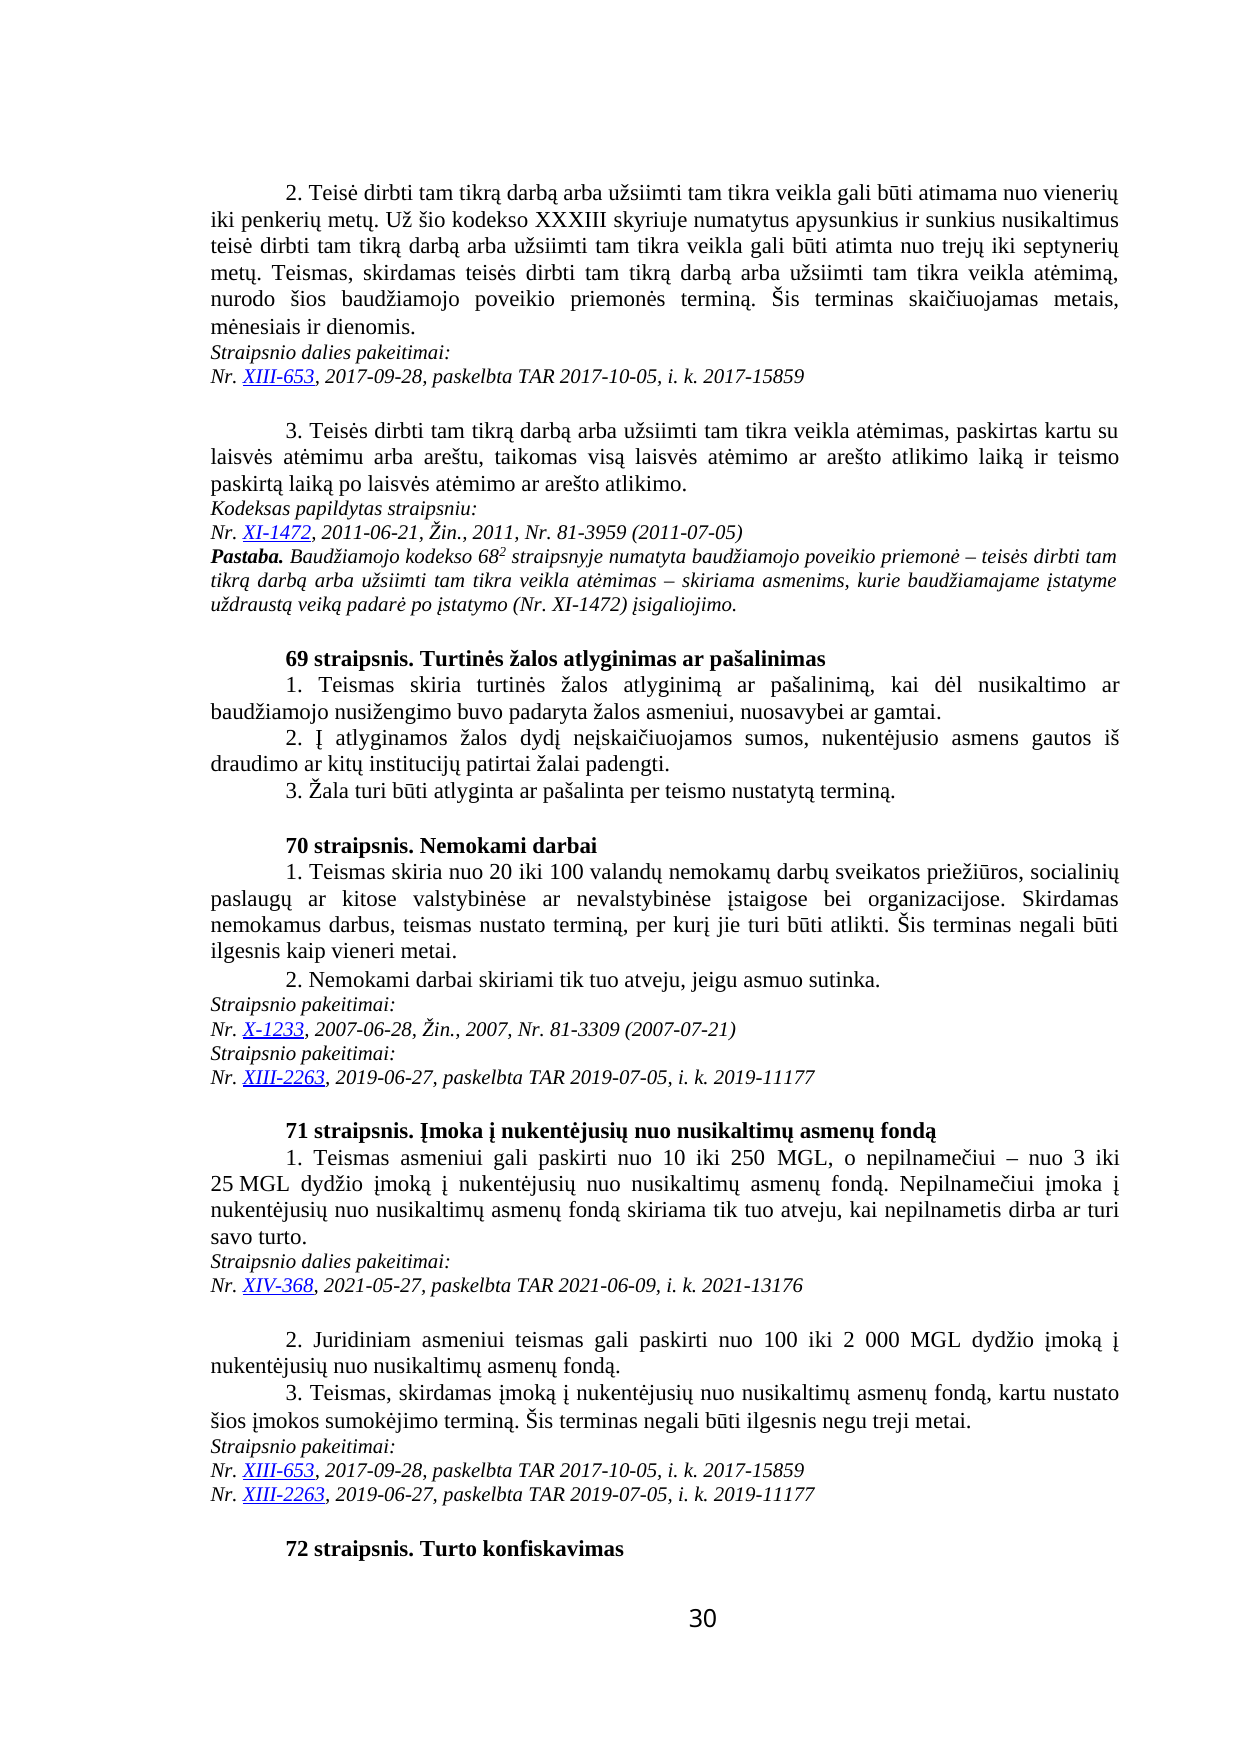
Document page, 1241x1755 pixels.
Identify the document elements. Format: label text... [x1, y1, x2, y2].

text Pastaba. Baudžiamojo kodekso 682 straipsnyje numatyta baudžiamojo poveikio priemonė – teisės dirbti tam tikrą darbą arba užsiimti tam tikra veikla atėmimas – skiriama asmenims, kurie baudžiamajame įstatyme uždraustą veiką padarė po įstatymo (Nr. XI-1472) įsigaliojimo. [210, 544, 1120, 616]
text 69 straipsnis. Turtinės žalos atlyginimas ar pašalinimas [210, 645, 1120, 671]
text Straipsnio dalies pakeitimai: [210, 340, 1120, 364]
text 1. Teismas asmeniui gali paskirti nuo 10 iki 250 MGL, o nepilnamečiui – nuo 3 iki 25 MGL dydžio įmoką į nukentėjusių nuo nusikaltimų asmenų fondą. Nepilnamečiui įmoka į nukentėjusių nuo nusikaltimų asmenų fondą skiriama tik tuo atveju, kai nepilnametis dirba ar turi savo turto. [210, 1144, 1120, 1249]
text Nr. XIII-653, 2017-09-28, paskelbta TAR 2017-10-05, i. k. 2017-15859 [210, 364, 1120, 388]
text Straipsnio dalies pakeitimai: [210, 1249, 1120, 1273]
text Nr. XI-1472, 2011-06-21, Žin., 2011, Nr. 81-3959 (2011-07-05) [210, 520, 1120, 544]
text Nr. XIII-653, 2017-09-28, paskelbta TAR 2017-10-05, i. k. 2017-15859 [210, 1458, 1120, 1482]
text 2. Teisė dirbti tam tikrą darbą arba užsiimti tam tikra veikla gali būti atimama nuo vienerių iki penkerių metų. Už šio kodekso XXXIII skyriuje numatytus apysunkius ir sunkius nusikaltimus teisė dirbti tam tikrą darbą arba užsiimti tam tikra veikla gali būti atimta nuo trejų iki septynerių metų. Teismas, skirdamas teisės dirbti tam tikrą darbą arba užsiimti tam tikra veikla atėmimą, nurodo šios baudžiamojo poveikio priemonės terminą. Šis terminas skaičiuojamas metais, mėnesiais ir dienomis. [210, 179, 1120, 340]
text 3. Teismas, skirdamas įmoką į nukentėjusių nuo nusikaltimų asmenų fondą, kartu nustato šios įmokos sumokėjimo terminą. Šis terminas negali būti ilgesnis negu treji metai. [210, 1379, 1120, 1434]
text Nr. XIII-2263, 2019-06-27, paskelbta TAR 2019-07-05, i. k. 2019-11177 [210, 1482, 1120, 1506]
text Kodeksas papildytas straipsniu: [210, 496, 1120, 520]
text 72 straipsnis. Turto konfiskavimas [210, 1535, 1120, 1561]
text Straipsnio pakeitimai: [210, 1434, 1120, 1458]
text 2. Juridiniam asmeniui teismas gali paskirti nuo 100 iki 2 000 MGL dydžio įmoką į nukentėjusių nuo nusikaltimų asmenų fondą. [210, 1326, 1120, 1379]
text 2. Į atlyginamos žalos dydį neįskaičiuojamos sumos, nukentėjusio asmens gautos iš draudimo ar kitų institucijų patirtai žalai padengti. [210, 724, 1120, 777]
text Straipsnio pakeitimai: [210, 1041, 1120, 1064]
text Nr. X-1233, 2007-06-28, Žin., 2007, Nr. 81-3309 (2007-07-21) [210, 1016, 1120, 1041]
text 3. Teisės dirbti tam tikrą darbą arba užsiimti tam tikra veikla atėmimas, paskirtas kartu su laisvės atėmimu arba areštu, taikomas visą laisvės atėmimo ar arešto atlikimo laiką ir teismo paskirtą laiką po laisvės atėmimo ar arešto atlikimo. [210, 417, 1120, 496]
text 1. Teismas skiria nuo 20 iki 100 valandų nemokamų darbų sveikatos priežiūros, socialinių paslaugų ar kitose valstybinėse ar nevalstybinėse įstaigose bei organizacijose. Skirdamas nemokamus darbus, teismas nustato terminą, per kurį jie turi būti atlikti. Šis terminas negali būti ilgesnis kaip vieneri metai. [210, 858, 1120, 964]
text 71 straipsnis. Įmoka į nukentėjusių nuo nusikaltimų asmenų fondą [210, 1117, 1120, 1144]
text 70 straipsnis. Nemokami darbai [210, 832, 1120, 858]
text Nr. XIV-368, 2021-05-27, paskelbta TAR 2021-06-09, i. k. 2021-13176 [210, 1273, 1120, 1297]
text 2. Nemokami darbai skiriami tik tuo atveju, jeigu asmuo sutinka. [210, 964, 1120, 992]
text Straipsnio pakeitimai: [210, 992, 1120, 1016]
text Nr. XIII-2263, 2019-06-27, paskelbta TAR 2019-07-05, i. k. 2019-11177 [210, 1064, 1120, 1089]
text 3. Žala turi būti atlyginta ar pašalinta per teismo nustatytą terminą. [210, 777, 1120, 803]
text 1. Teismas skiria turtinės žalos atlyginimą ar pašalinimą, kai dėl nusikaltimo ar baudžiamojo nusižengimo buvo padaryta žalos asmeniui, nuosavybei ar gamtai. [210, 671, 1120, 724]
